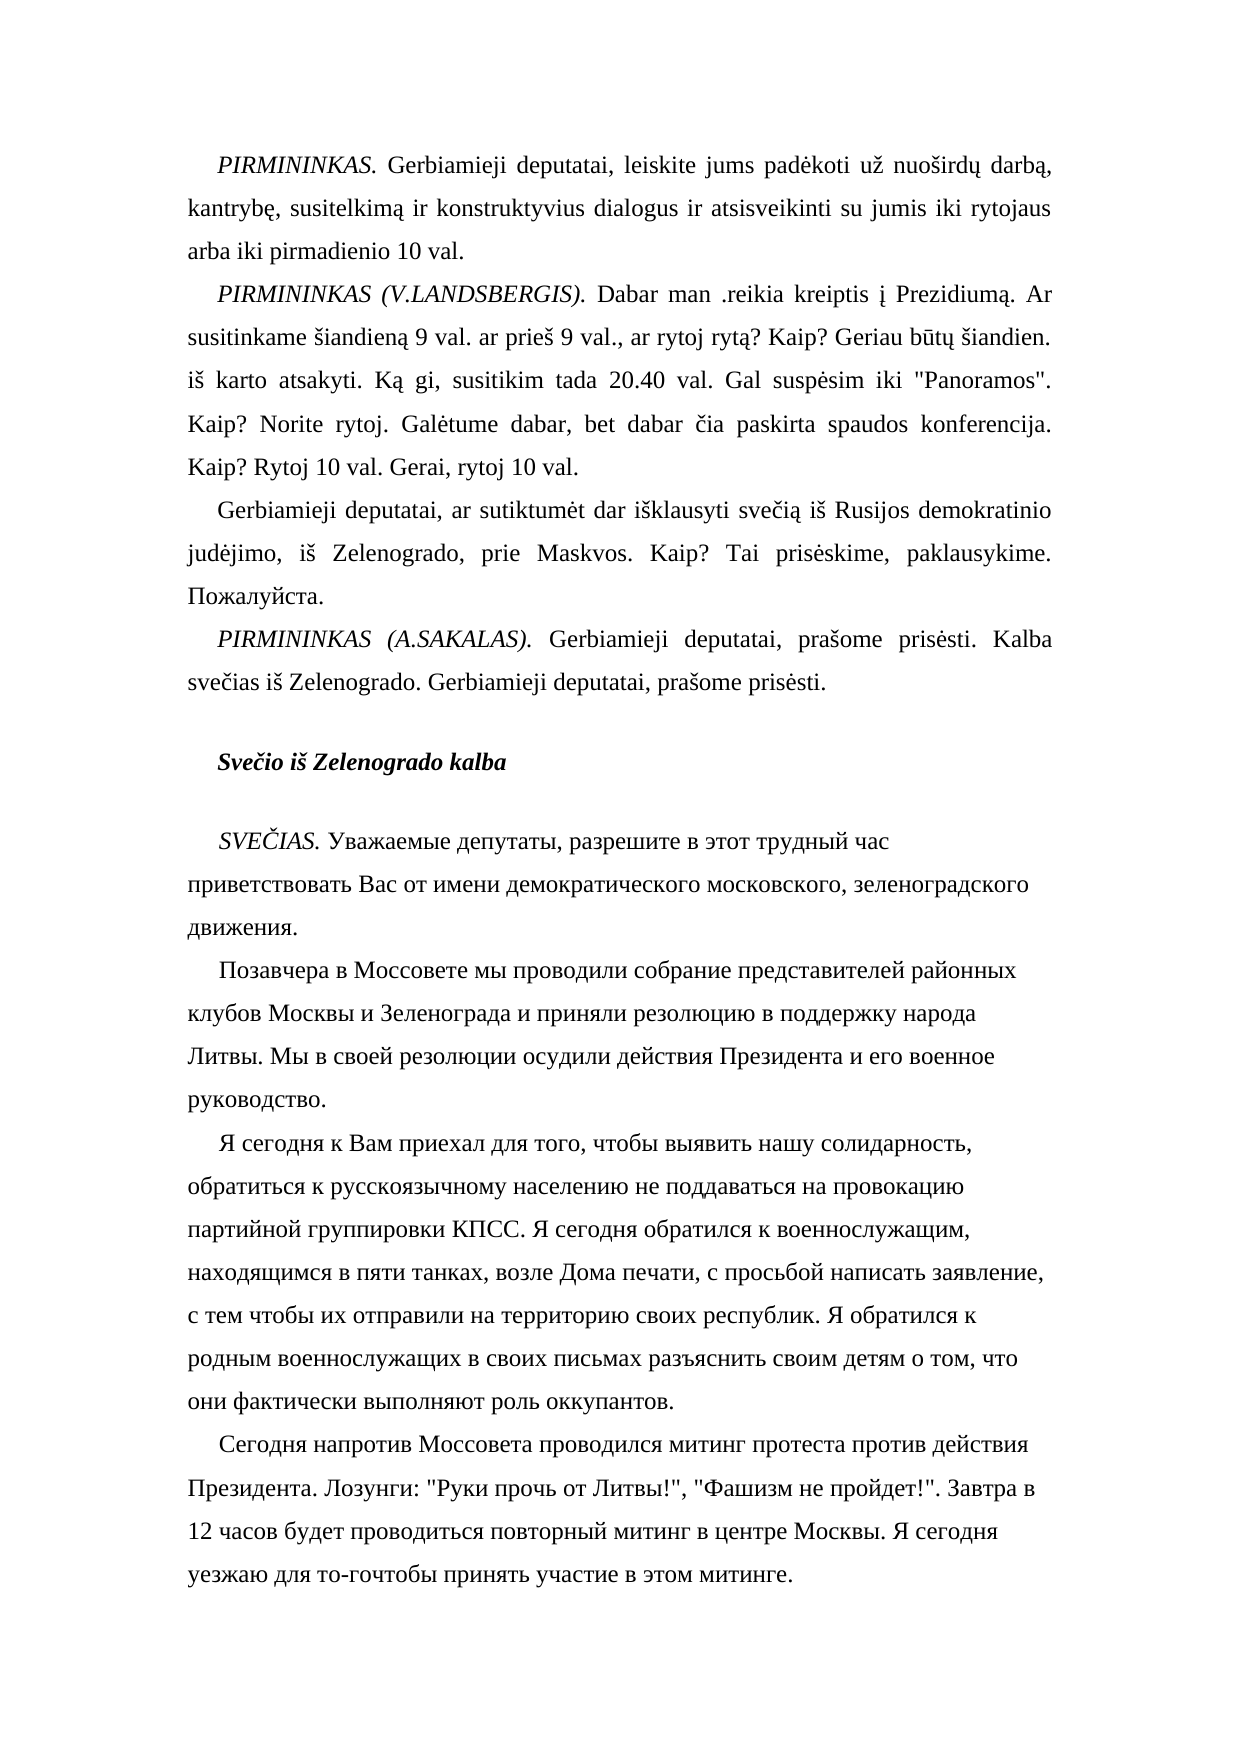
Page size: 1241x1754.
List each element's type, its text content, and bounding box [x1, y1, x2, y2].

text Сегодня напротив Моссовета проводился митинг протеста против действия Президента. Лозунги: "Руки прочь от Литвы!", "Фашизм не пройдет!". Завтра в 12 часов будет проводиться повторный митинг в центре Москвы. Я сегодня уезжаю для то-гочтобы принять участие в этом митинге. [187, 1429, 1053, 1588]
text Gerbiamieji deputatai, ar sutiktumėt dar išklausyti svečią iš Rusijos demokratinio judėjimo, iš Zelenogrado, prie Maskvos. Kaip? Tai prisėskime, paklausykime. Пожалуйста. [187, 495, 1053, 610]
text PIRMININKAS (V.LANDSBERGIS). Dabar man .reikia kreiptis į Prezidiumą. Ar susitinkame šiandieną 9 val. ar prieš 9 val., ar rytoj rytą? Kaip? Geriau būtų šiandien. iš karto atsakyti. Ką gi, susitikim tada 20.40 val. Gal suspėsim iki "Panoramos". Kaip? Norite rytoj. Galėtume dabar, bet dabar čia paskirta spaudos konferencija. Kaip? Rytoj 10 val. Gerai, rytoj 10 val. [187, 279, 1053, 481]
text Я сегодня к Вам приехал для того, чтобы выявить нашу солидарность, обратиться к русскоязычному населению не поддаваться на провокацию партийной группировки КПСС. Я сегодня обратился к военнослужащим, находящимся в пяти танках, возле Дома печати, с просьбой написать заявление, с тем чтобы их отправили на территорию своих республик. Я обратился к родным военнослужащих в своих письмах разъяснить своим детям о том, что они фактически выполняют роль оккупантов. [187, 1128, 1053, 1415]
text SVEČIAS. Уважаемые депутаты, разрешите в этот трудный час приветствовать Вас от имени демократического московского, зеленоградского движения. [187, 826, 1053, 941]
text PIRMININKAS (A.SAKALAS). Gerbiamieji deputatai, prašome prisėsti. Kalba svečias iš Zelenogrado. Gerbiamieji deputatai, prašome prisėsti. [187, 624, 1053, 696]
text Позавчера в Моссовете мы проводили собрание представителей районных клубов Москвы и Зеленограда и приняли резолюцию в поддержку народа Литвы. Мы в своей резолюции осудили действия Президента и его военное руководство. [187, 955, 1053, 1113]
text PIRMININKAS. Gerbiamieji deputatai, leiskite jums padėkoti už nuoširdų darbą, kantrybę, susitelkimą ir konstruktyvius dialogus ir atsisveikinti su jumis iki rytojaus arba iki pirmadienio 10 val. [187, 150, 1053, 265]
subtitle Svečio iš Zelenogrado kalba [187, 747, 1053, 775]
